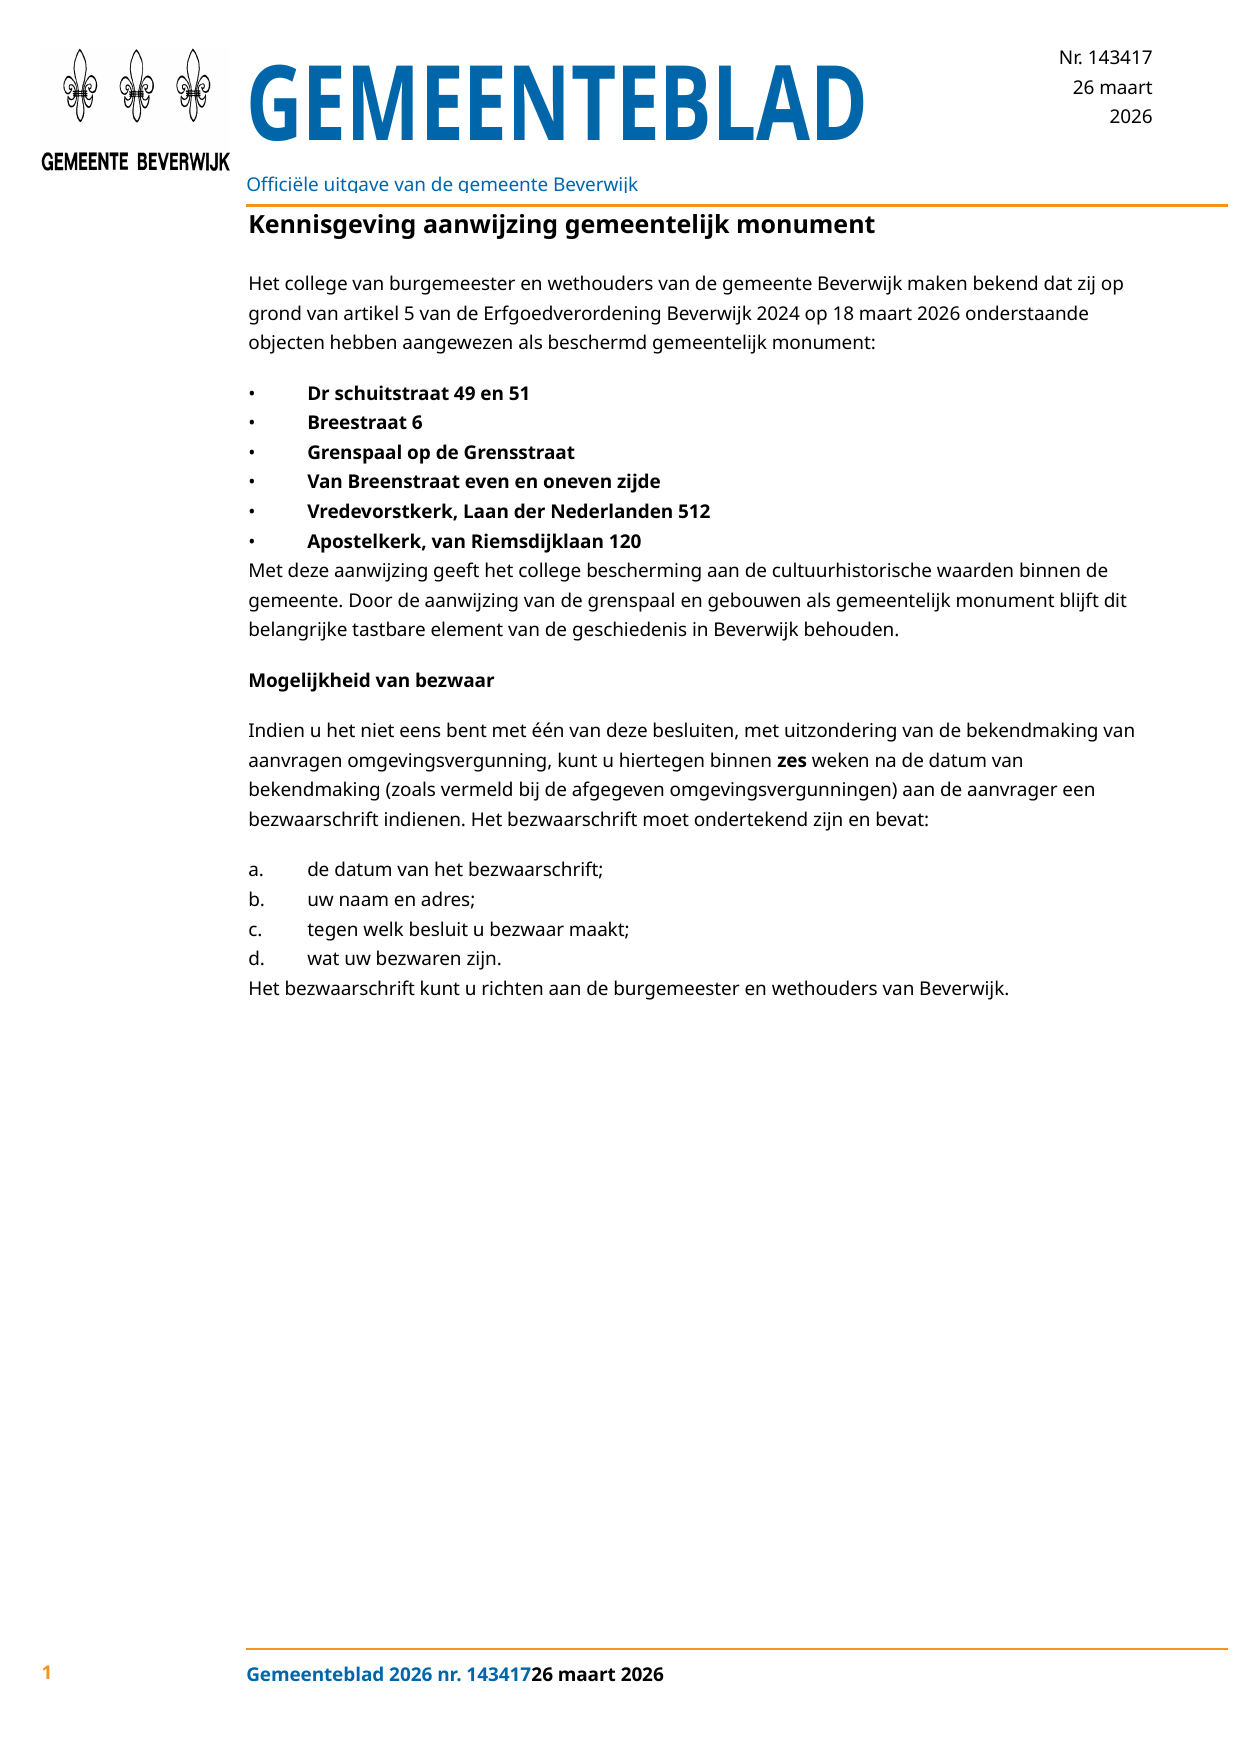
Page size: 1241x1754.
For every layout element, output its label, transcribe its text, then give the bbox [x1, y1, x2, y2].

text Mogelijkheid van bezwaar [248, 667, 1152, 693]
text Kennisgeving aanwijzing gemeentelijk monument [248, 207, 1152, 241]
list uw naam en adres; [248, 886, 1152, 912]
text Het college van burgemeester en wethouders van de gemeente Beverwijk maken bekend dat zij op grond van artikel 5 van de Erfgoedverordening Beverwijk 2024 op 18 maart 2026 onderstaande objecten hebben aangewezen als beschermd gemeentelijk monument: [248, 270, 1152, 355]
list Breestraat 6 [248, 409, 1152, 435]
list Grenspaal op de Grensstraat [248, 439, 1152, 465]
text Indien u het niet eens bent met één van deze besluiten, met uitzondering van de bekendmaking van aanvragen omgevingsvergunning, kunt u hiertegen binnen zes weken na de datum van bekendmaking (zoals vermeld bij de afgegeven omgevingsvergunningen) aan de aanvrager een bezwaarschrift indienen. Het bezwaarschrift moet ondertekend zijn en bevat: [248, 717, 1152, 832]
list wat uw bezwaren zijn. [248, 945, 1152, 971]
text Met deze aanwijzing geeft het college bescherming aan de cultuurhistorische waarden binnen de gemeente. Door de aanwijzing van de grenspaal en gebouwen als gemeentelijk monument blijft dit belangrijke tastbare element van de geschiedenis in Beverwijk behouden. [248, 557, 1152, 642]
list tegen welk besluit u bezwaar maakt; [248, 916, 1152, 941]
list Dr schuitstraat 49 en 51 [248, 380, 1152, 406]
list Vredevorstkerk, Laan der Nederlanden 512 [248, 498, 1152, 524]
picture [41, 47, 231, 172]
text Het bezwaarschrift kunt u richten aan de burgemeester en wethouders van Beverwijk. [248, 975, 1152, 1001]
list Van Breenstraat even en oneven zijde [248, 469, 1152, 494]
list Apostelkerk, van Riemsdijklaan 120 [248, 528, 1152, 553]
list de datum van het bezwaarschrift; [248, 857, 1152, 882]
